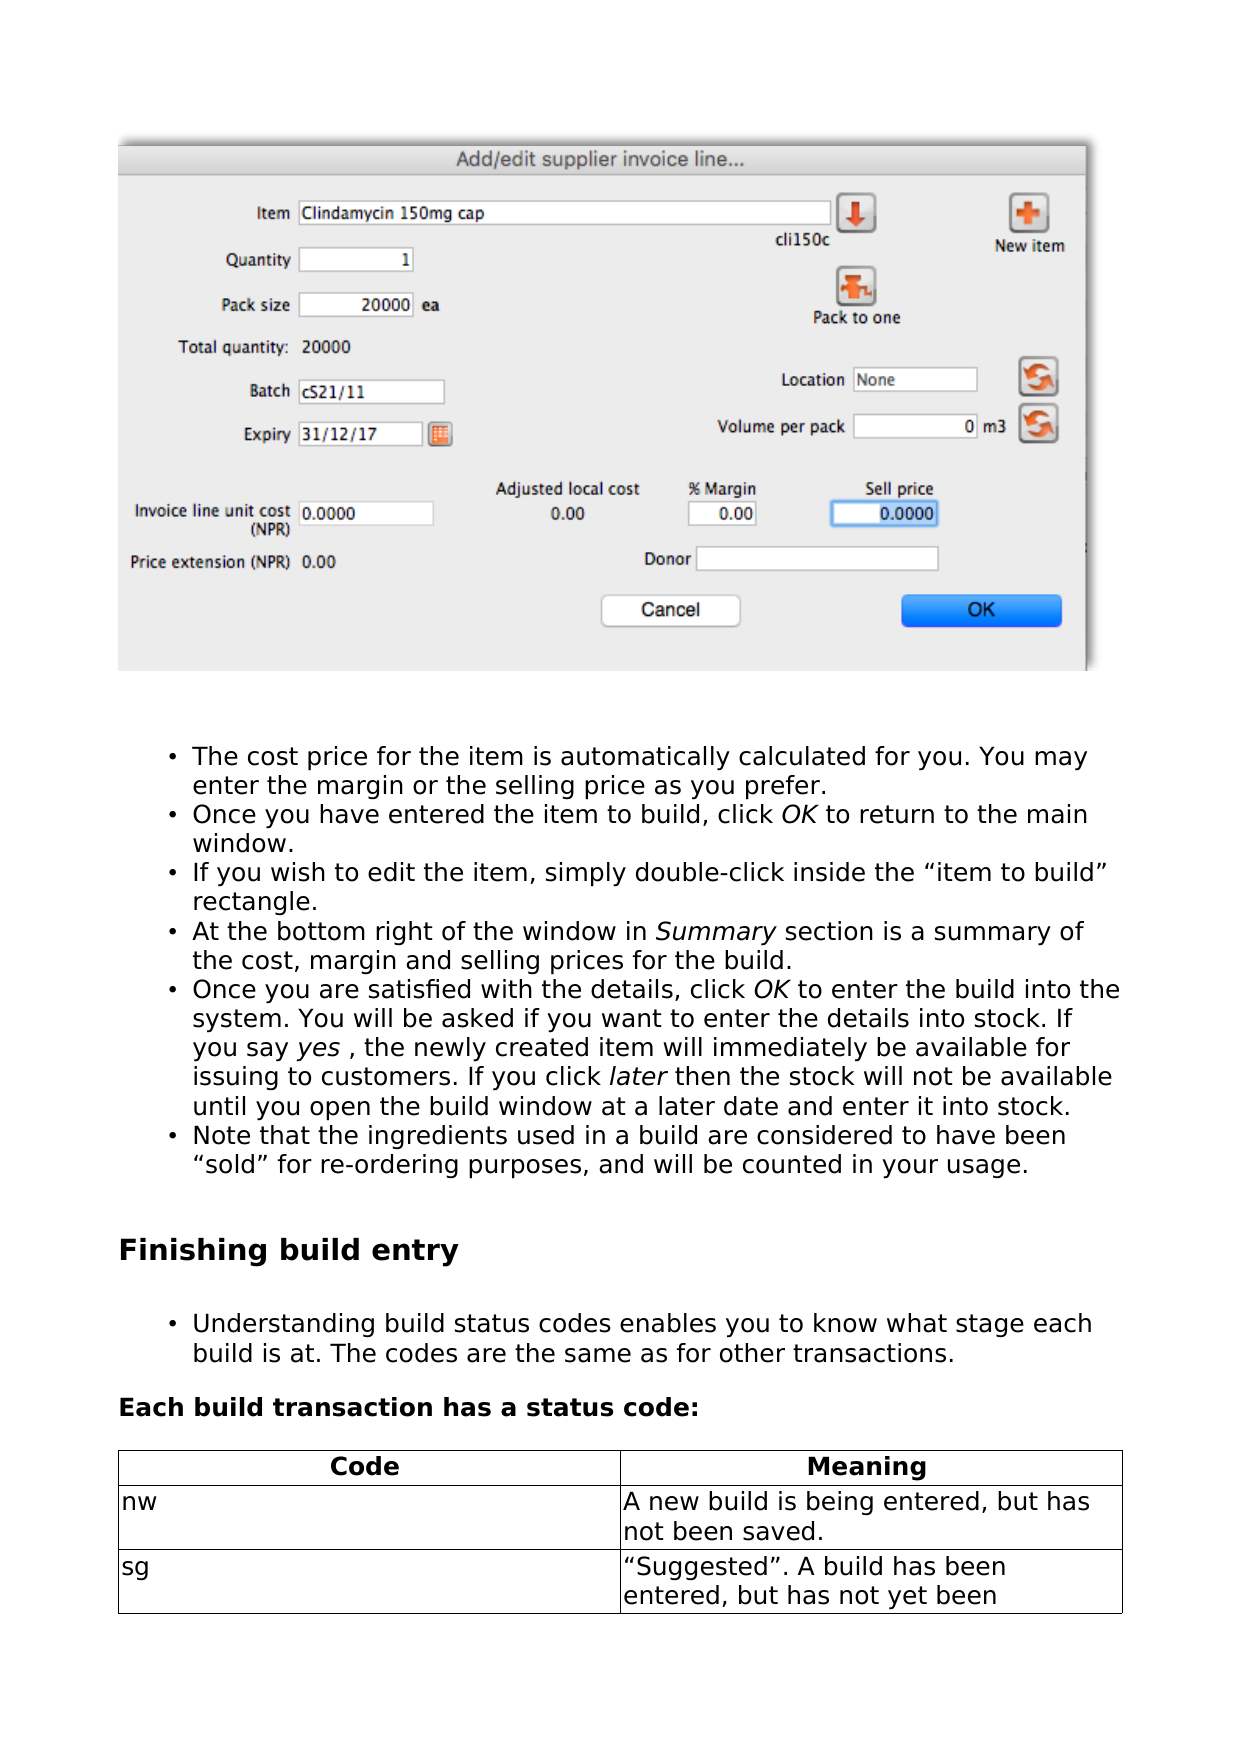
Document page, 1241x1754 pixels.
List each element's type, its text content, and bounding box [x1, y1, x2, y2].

table_cell “Suggested”. A build has been entered, but has not yet been [621, 1550, 1122, 1613]
list Understanding build status codes enables you to know what stage each build is at. The codes are the same as for other transactions. [177, 1310, 1122, 1368]
list The cost price for the item is automatically calculated for you. You may enter the margin or the selling price as you prefer. [177, 742, 1122, 800]
subtitle Each build transaction has a status code: [118, 1393, 1122, 1422]
table_cell nw [119, 1486, 620, 1549]
table_header Code [119, 1451, 620, 1484]
table_cell sg [119, 1550, 620, 1613]
list Note that the ingredients used in a build are considered to have been “sold” for re-ordering purposes, and will be counted in your usage. [177, 1121, 1122, 1179]
table_header Meaning [621, 1451, 1122, 1484]
list At the bottom right of the window in Summary section is a summary of the cost, margin and selling prices for the build. [177, 917, 1122, 975]
list If you wish to edit the item, simply double-click inside the “item to build” rectangle. [177, 858, 1122, 917]
table_cell A new build is being entered, but has not been saved. [621, 1486, 1122, 1549]
subtitle Finishing build entry [118, 1234, 1122, 1268]
list Once you have entered the item to build, click OK to return to the main window. [177, 800, 1122, 858]
picture [118, 118, 1123, 671]
list Once you are satisfied with the details, click OK to enter the build into the system. You will be asked if you want to enter the details into stock. If you say yes , the newly created item will immediately be available for issuing to customers. If you click later then the stock will not be available until you open the build window at a later date and enter it into stock. [177, 975, 1122, 1121]
